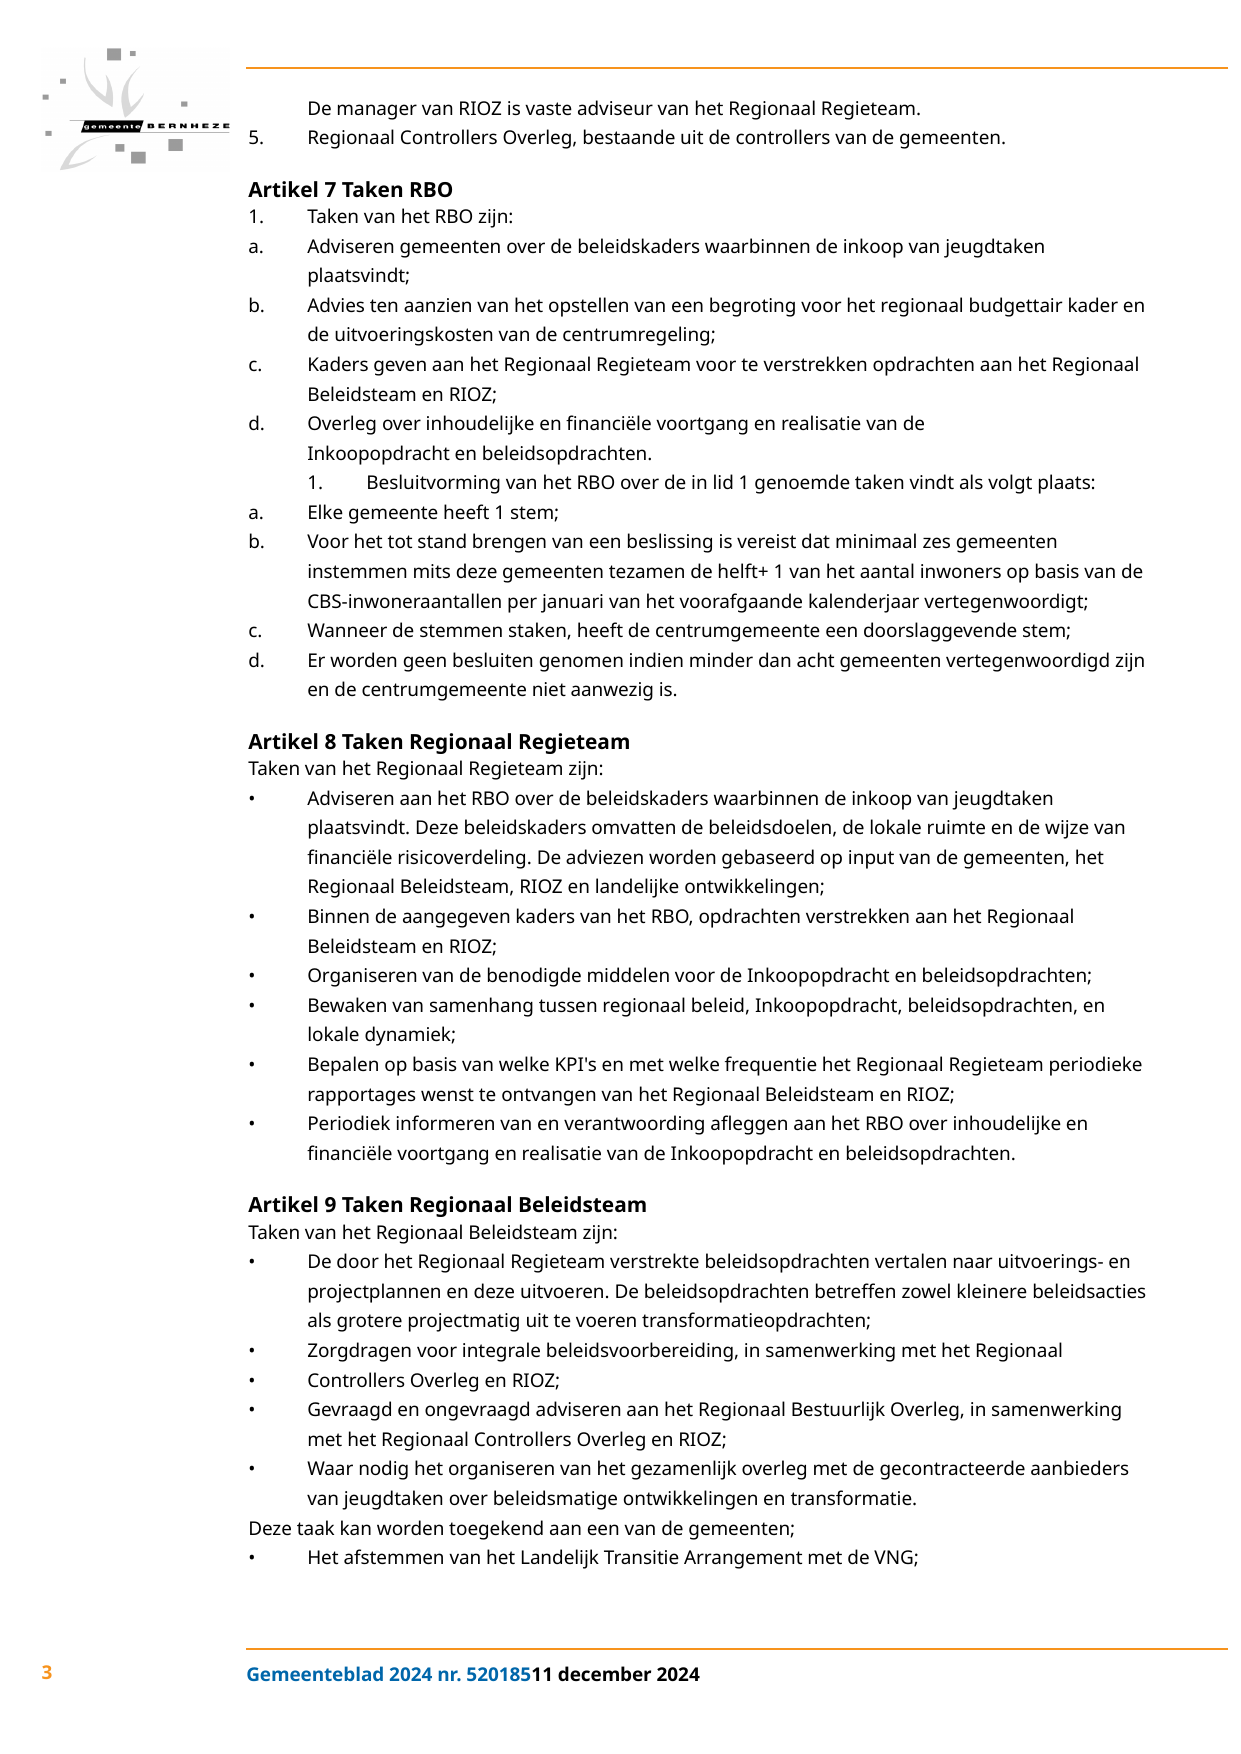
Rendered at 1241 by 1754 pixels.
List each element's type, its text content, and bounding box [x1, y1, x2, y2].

list Adviseren gemeenten over de beleidskaders waarbinnen de inkoop van jeugdtaken plaatsvindt; [248, 233, 1152, 288]
list Zorgdragen voor integrale beleidsvoorbereiding, in samenwerking met het Regionaal [248, 1337, 1152, 1363]
list Het afstemmen van het Landelijk Transitie Arrangement met de VNG; [248, 1544, 1152, 1570]
list Wanneer de stemmen staken, heeft de centrumgemeente een doorslaggevende stem; [248, 617, 1152, 643]
list Adviseren aan het RBO over de beleidskaders waarbinnen de inkoop van jeugdtaken plaatsvindt. Deze beleidskaders omvatten de beleidsdoelen, de lokale ruimte en de wijze van financiële risicoverdeling. De adviezen worden gebaseerd op input van de gemeenten, het Regionaal Beleidsteam, RIOZ en landelijke ontwikkelingen; [248, 785, 1152, 899]
list Gevraagd en ongevraagd adviseren aan het Regionaal Bestuurlijk Overleg, in samenwerking met het Regionaal Controllers Overleg en RIOZ; [248, 1396, 1152, 1452]
picture [41, 47, 231, 172]
text Deze taak kan worden toegekend aan een van de gemeenten; [248, 1515, 1152, 1540]
text Artikel 7 Taken RBO [248, 175, 1152, 203]
list De manager van RIOZ is vaste adviseur van het Regionaal Regieteam. [248, 95, 1152, 121]
list Waar nodig het organiseren van het gezamenlijk overleg met de gecontracteerde aanbieders van jeugdtaken over beleidsmatige ontwikkelingen en transformatie. [248, 1456, 1152, 1511]
list Er worden geen besluiten genomen indien minder dan acht gemeenten vertegenwoordigd zijn en de centrumgemeente niet aanwezig is. [248, 647, 1152, 702]
list Periodiek informeren van en verantwoording afleggen aan het RBO over inhoudelijke en financiële voortgang en realisatie van de Inkoopopdracht en beleidsopdrachten. [248, 1110, 1152, 1166]
list Voor het tot stand brengen van een beslissing is vereist dat minimaal zes gemeenten instemmen mits deze gemeenten tezamen de helft+ 1 van het aantal inwoners op basis van de CBS-inwoneraantallen per januari van het voorafgaande kalenderjaar vertegenwoordigt; [248, 529, 1152, 613]
list De door het Regionaal Regieteam verstrekte beleidsopdrachten vertalen naar uitvoerings- en projectplannen en deze uitvoeren. De beleidsopdrachten betreffen zowel kleinere beleidsacties als grotere projectmatig uit te voeren transformatieopdrachten; [248, 1248, 1152, 1333]
list Taken van het RBO zijn: [248, 203, 1152, 229]
list Advies ten aanzien van het opstellen van een begroting voor het regionaal budgettair kader en de uitvoeringskosten van de centrumregeling; [248, 292, 1152, 347]
text Taken van het Regionaal Beleidsteam zijn: [248, 1219, 1152, 1244]
list Bewaken van samenhang tussen regionaal beleid, Inkoopopdracht, beleidsopdrachten, en lokale dynamiek; [248, 992, 1152, 1047]
list Overleg over inhoudelijke en financiële voortgang en realisatie van de [248, 410, 1152, 436]
list Inkoopopdracht en beleidsopdrachten. [248, 440, 1152, 466]
list Regionaal Controllers Overleg, bestaande uit de controllers van de gemeenten. [248, 124, 1152, 150]
text Artikel 9 Taken Regionaal Beleidsteam [248, 1190, 1152, 1219]
list Controllers Overleg en RIOZ; [248, 1367, 1152, 1392]
text Taken van het Regionaal Regieteam zijn: [248, 755, 1152, 781]
list Kaders geven aan het Regionaal Regieteam voor te verstrekken opdrachten aan het Regionaal Beleidsteam en RIOZ; [248, 351, 1152, 406]
text Artikel 8 Taken Regionaal Regieteam [248, 727, 1152, 755]
list Elke gemeente heeft 1 stem; [248, 499, 1152, 525]
list Besluitvorming van het RBO over de in lid 1 genoemde taken vindt als volgt plaats: [307, 469, 1152, 495]
list Bepalen op basis van welke KPI's en met welke frequentie het Regionaal Regieteam periodieke rapportages wenst te ontvangen van het Regionaal Beleidsteam en RIOZ; [248, 1051, 1152, 1107]
list Binnen de aangegeven kaders van het RBO, opdrachten verstrekken aan het Regionaal Beleidsteam en RIOZ; [248, 903, 1152, 959]
list Organiseren van de benodigde middelen voor de Inkoopopdracht en beleidsopdrachten; [248, 962, 1152, 988]
